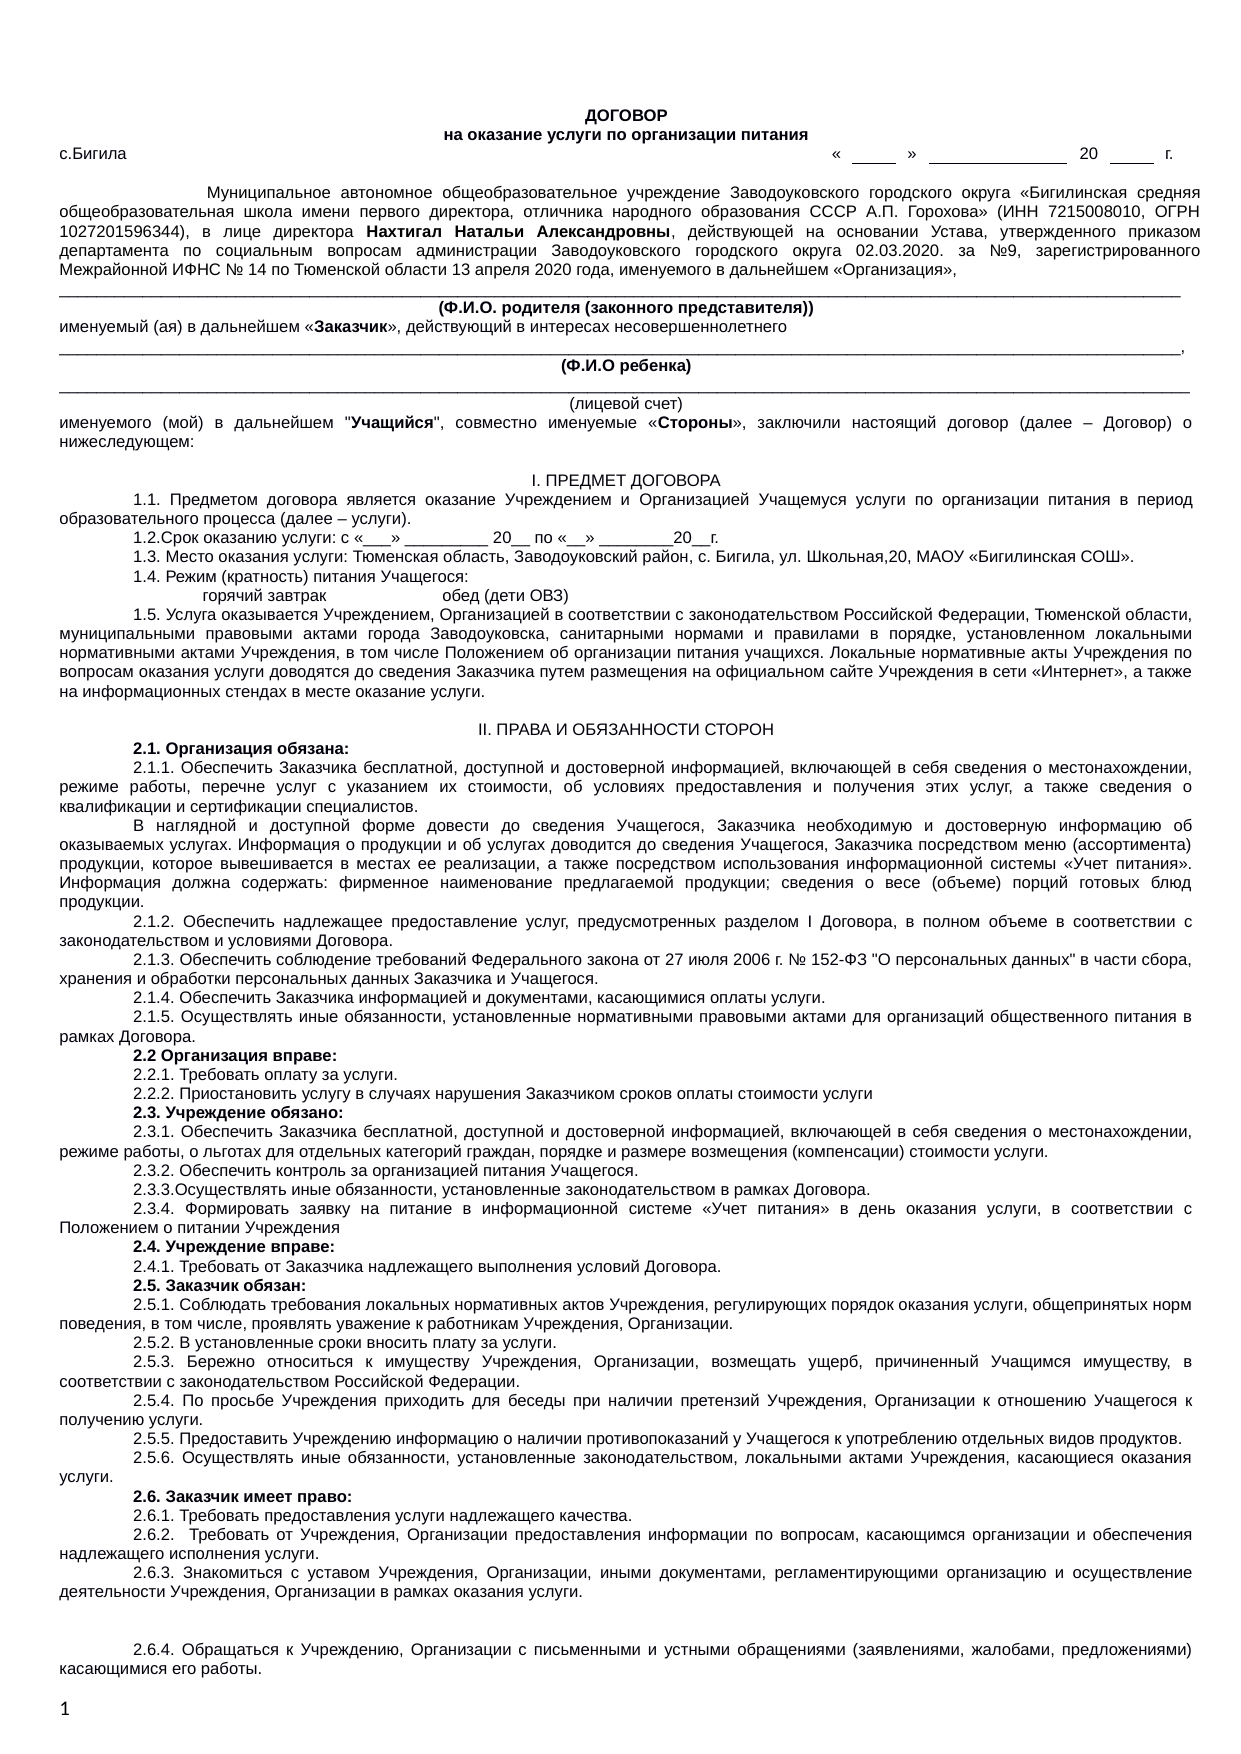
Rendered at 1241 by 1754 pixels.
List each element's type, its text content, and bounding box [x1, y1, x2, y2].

table_header « [816, 144, 852, 183]
text 2.4. Учреждение вправе: [59, 1237, 1193, 1256]
table_header [1110, 144, 1153, 163]
text 2.3.4. Формировать заявку на питание в информационной системе «Учет питания» в день оказания услуги, в соответствии с Положением о питании Учреждения [59, 1199, 1193, 1237]
text горячий завтрак обед (дети ОВЗ) [59, 586, 1193, 605]
text 2.1. Организация обязана: [59, 739, 1193, 758]
text 2.2.1. Требовать оплату за услуги. [59, 1065, 1193, 1084]
text Муниципальное автономное общеобразовательное учреждение Заводоуковского городского округа «Бигилинская средняя общеобразовательная школа имени первого директора, отличника народного образования СССР А.П. Горохова» (ИНН 7215008010, ОГРН 1027201596344), в лице директора Нахтигал Натальи Александровны, действующей на основании Устава, утвержденного приказом департамента по социальным вопросам администрации Заводоуковского городского округа 02.03.2020. за №9, зарегистрированного Межрайонной ИФНС № 14 по Тюменской области 13 апреля 2020 года, именуемого в дальнейшем «Организация», [59, 183, 1201, 279]
text 2.5.3. Бережно относиться к имуществу Учреждения, Организации, возмещать ущерб, причиненный Учащимся имуществу, в соответствии с законодательством Российской Федерации. [59, 1352, 1193, 1391]
text 1.1. Предметом договора является оказание Учреждением и Организацией Учащемуся услуги по организации питания в период образовательного процесса (далее – услуги). [59, 490, 1193, 528]
text 2.6.4. Обращаться к Учреждению, Организации с письменными и устными обращениями (заявлениями, жалобами, предложениями) касающимися его работы. [59, 1640, 1193, 1678]
text В наглядной и доступной форме довести до сведения Учащегося, Заказчика необходимую и достоверную информацию об оказываемых услугах. Информация о продукции и об услугах доводится до сведения Учащегося, Заказчика посредством меню (ассортимента) продукции, которое вывешивается в местах ее реализации, а также посредством использования информационной системы «Учет питания». Информация должна содержать: фирменное наименование предлагаемой продукции; сведения о весе (объеме) порций готовых блюд продукции. [59, 816, 1193, 911]
text 2.1.1. Обеспечить Заказчика бесплатной, доступной и достоверной информацией, включающей в себя сведения о местонахождении, режиме работы, перечне услуг с указанием их стоимости, об условиях предоставления и получения этих услуг, а также сведения о квалификации и сертификации специалистов. [59, 758, 1193, 816]
text __________________________________________________________________________________________________________________________ [59, 375, 1193, 394]
text 2.5.2. В установленные сроки вносить плату за услуги. [59, 1333, 1193, 1352]
text 1.5. Услуга оказывается Учреждением, Организацией в соответствии с законодательством Российской Федерации, Тюменской области, муниципальными правовыми актами города Заводоуковска, санитарными нормами и правилами в порядке, установленном локальными нормативными актами Учреждения, в том числе Положением об организации питания учащихся. Локальные нормативные акты Учреждения по вопросам оказания услуги доводятся до сведения Заказчика путем размещения на официальном сайте Учреждения в сети «Интернет», а также на информационных стендах в месте оказание услуги. [59, 605, 1193, 701]
text 2.1.5. Осуществлять иные обязанности, установленные нормативными правовыми актами для организаций общественного питания в рамках Договора. [59, 1007, 1193, 1046]
text 2.5.5. Предоставить Учреждению информацию о наличии противопоказаний у Учащегося к употреблению отдельных видов продуктов. [59, 1429, 1193, 1448]
text 2.5. Заказчик обязан: [59, 1276, 1193, 1295]
text именуемого (мой) в дальнейшем "Учащийся", совместно именуемые «Стороны», заключили настоящий договор (далее – Договор) о нижеследующем: [59, 413, 1193, 451]
text (Ф.И.О ребенка) [59, 356, 1193, 375]
text именуемый (ая) в дальнейшем «Заказчик», действующий в интересах несовершеннолетнего [59, 317, 1193, 336]
text 1.4. Режим (кратность) питания Учащегося: [59, 566, 1193, 586]
text 2.6.2. Требовать от Учреждения, Организации предоставления информации по вопросам, касающимся организации и обеспечения надлежащего исполнения услуги. [59, 1525, 1193, 1563]
table_header с.Бигила [48, 144, 816, 183]
text 2.4.1. Требовать от Заказчика надлежащего выполнения условий Договора. [59, 1256, 1193, 1276]
text 2.1.2. Обеспечить надлежащее предоставление услуг, предусмотренных разделом I Договора, в полном объеме в соответствии с законодательством и условиями Договора. [59, 911, 1193, 950]
text 2.1.4. Обеспечить Заказчика информацией и документами, касающимися оплаты услуги. [59, 988, 1193, 1007]
text 2.5.1. Соблюдать требования локальных нормативных актов Учреждения, регулирующих порядок оказания услуги, общепринятых норм поведения, в том числе, проявлять уважение к работникам Учреждения, Организации. [59, 1295, 1193, 1333]
text на оказание услуги по организации питания [59, 124, 1193, 144]
text 2.3.1. Обеспечить Заказчика бесплатной, доступной и достоверной информацией, включающей в себя сведения о местонахождении, режиме работы, о льготах для отдельных категорий граждан, порядке и размере возмещения (компенсации) стоимости услуги. [59, 1122, 1193, 1161]
text (Ф.И.О. родителя (законного представителя)) [59, 298, 1193, 317]
text 2.5.4. По просьбе Учреждения приходить для беседы при наличии претензий Учреждения, Организации к отношению Учащегося к получению услуги. [59, 1391, 1193, 1429]
table_cell [852, 164, 896, 183]
text II. ПРАВА И ОБЯЗАННОСТИ СТОРОН [59, 720, 1193, 739]
text 2.6. Заказчик имеет право: [59, 1486, 1193, 1506]
text 1.2.Срок оказанию услуги: с «___» _________ 20__ по «__» ________20__г. [59, 528, 1193, 547]
text 2.6.1. Требовать предоставления услуги надлежащего качества. [59, 1506, 1193, 1525]
table_header г. [1154, 144, 1191, 183]
table_header [852, 144, 896, 163]
text 2.1.3. Обеспечить соблюдение требований Федерального закона от 27 июля 2006 г. № 152-ФЗ "О персональных данных" в части сбора, хранения и обработки персональных данных Заказчика и Учащегося. [59, 950, 1193, 988]
text 2.5.6. Осуществлять иные обязанности, установленные законодательством, локальными актами Учреждения, касающиеся оказания услуги. [59, 1448, 1193, 1486]
text 1.3. Место оказания услуги: Тюменская область, Заводоуковский район, с. Бигила, ул. Школьная,20, МАОУ «Бигилинская СОШ». [59, 547, 1193, 566]
text 2.6.3. Знакомиться с уставом Учреждения, Организации, иными документами, регламентирующими организацию и осуществление деятельности Учреждения, Организации в рамках оказания услуги. [59, 1563, 1193, 1601]
table_cell [929, 164, 1067, 183]
text 2.3. Учреждение обязано: [59, 1103, 1193, 1122]
text ДОГОВОР [59, 105, 1193, 124]
text 2.3.3.Осуществлять иные обязанности, установленные законодательством в рамках Договора. [59, 1180, 1193, 1199]
text _________________________________________________________________________________________________________________________, [59, 336, 1193, 356]
text 2.2.2. Приостановить услугу в случаях нарушения Заказчиком сроков оплаты стоимости услуги [59, 1084, 1193, 1103]
text I. ПРЕДМЕТ ДОГОВОРА [59, 471, 1193, 490]
table_header 20 [1067, 144, 1110, 183]
text 2.3.2. Обеспечить контроль за организацией питания Учащегося. [59, 1161, 1193, 1180]
text _________________________________________________________________________________________________________________________ [59, 279, 1193, 298]
text 2.2 Организация вправе: [59, 1046, 1193, 1065]
text (лицевой счет) [59, 394, 1193, 413]
table_header » [896, 144, 929, 183]
table_header [929, 144, 1067, 163]
table_cell [1110, 164, 1153, 183]
